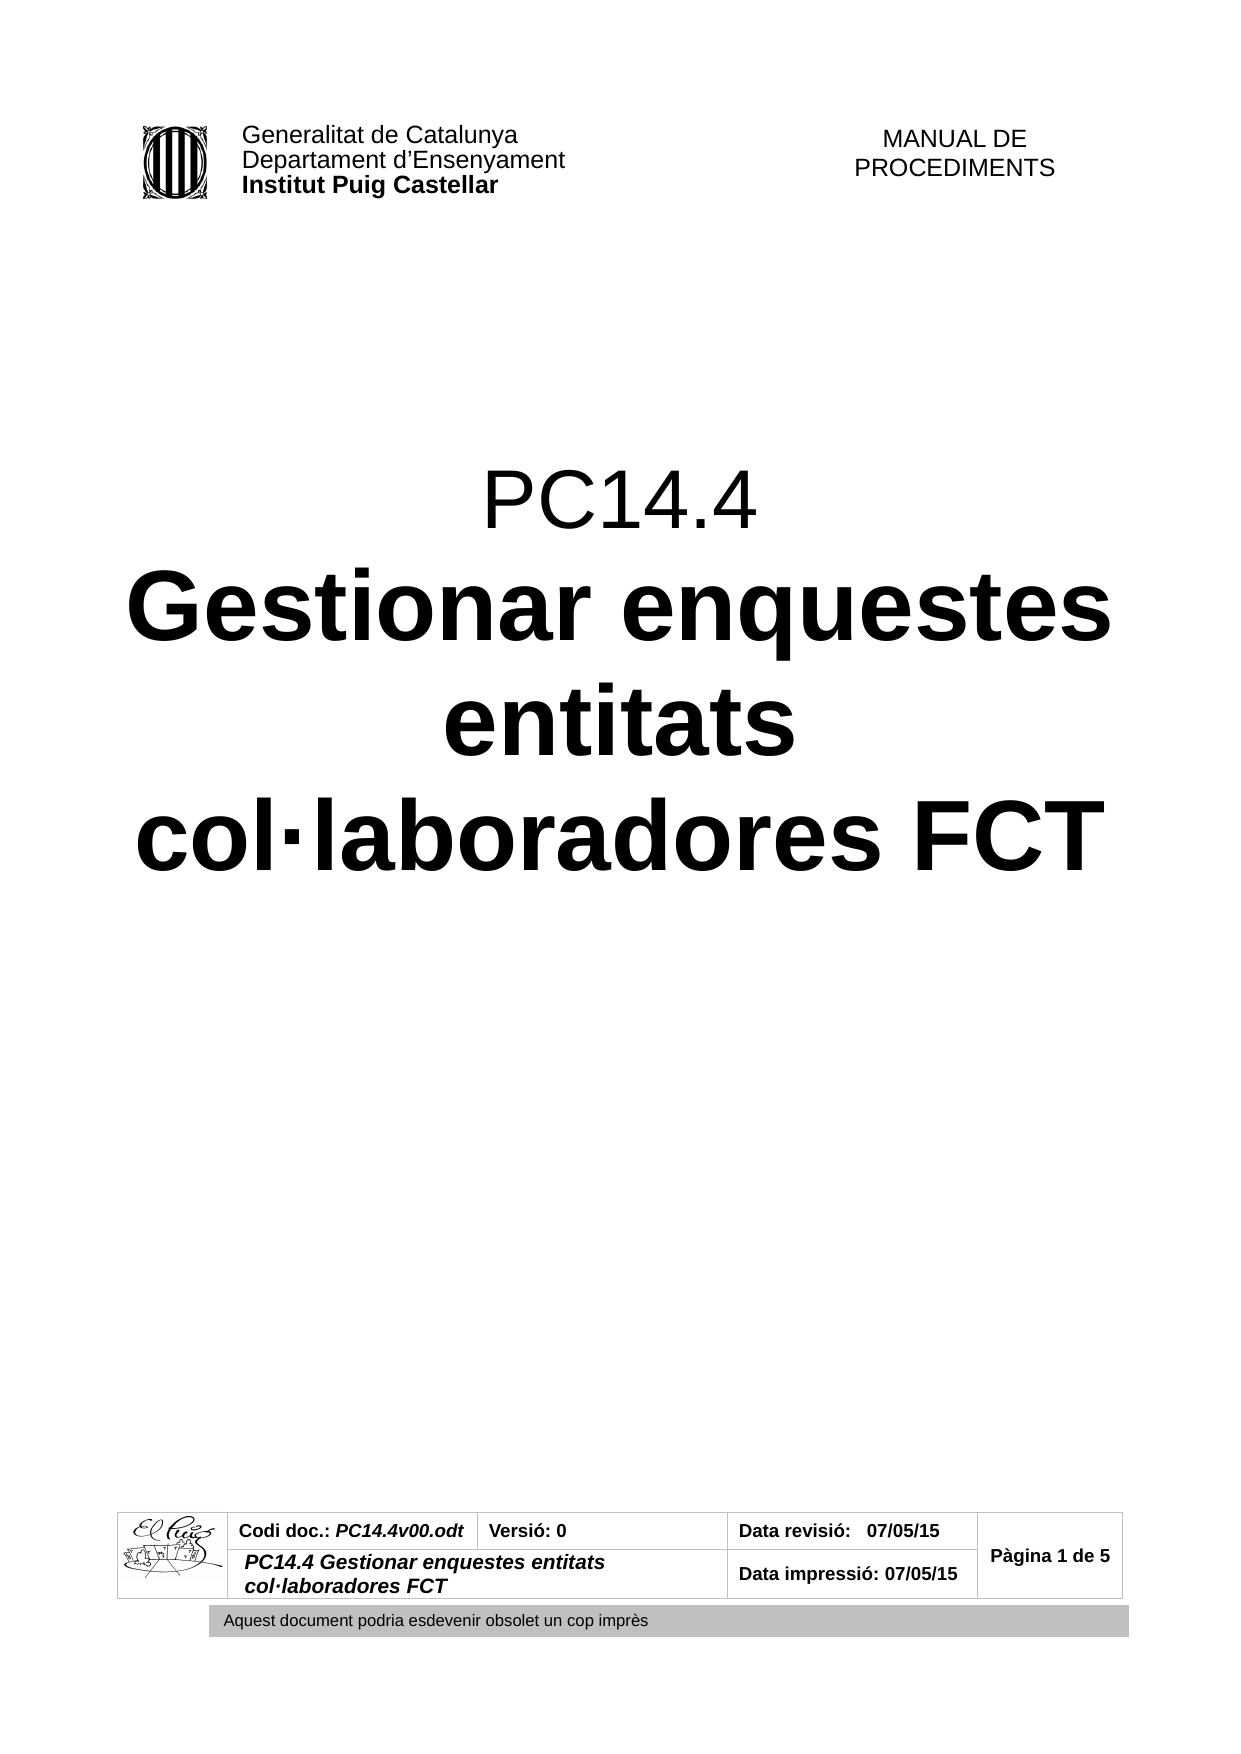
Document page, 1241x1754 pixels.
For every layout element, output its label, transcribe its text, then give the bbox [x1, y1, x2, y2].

picture [143, 126, 207, 199]
picture [118, 1513, 227, 1581]
text Gestionar enquestes entitats col·laboradores FCT [118, 547, 1122, 892]
text PC14.4 [118, 451, 1122, 547]
picture [114, 1509, 227, 1581]
